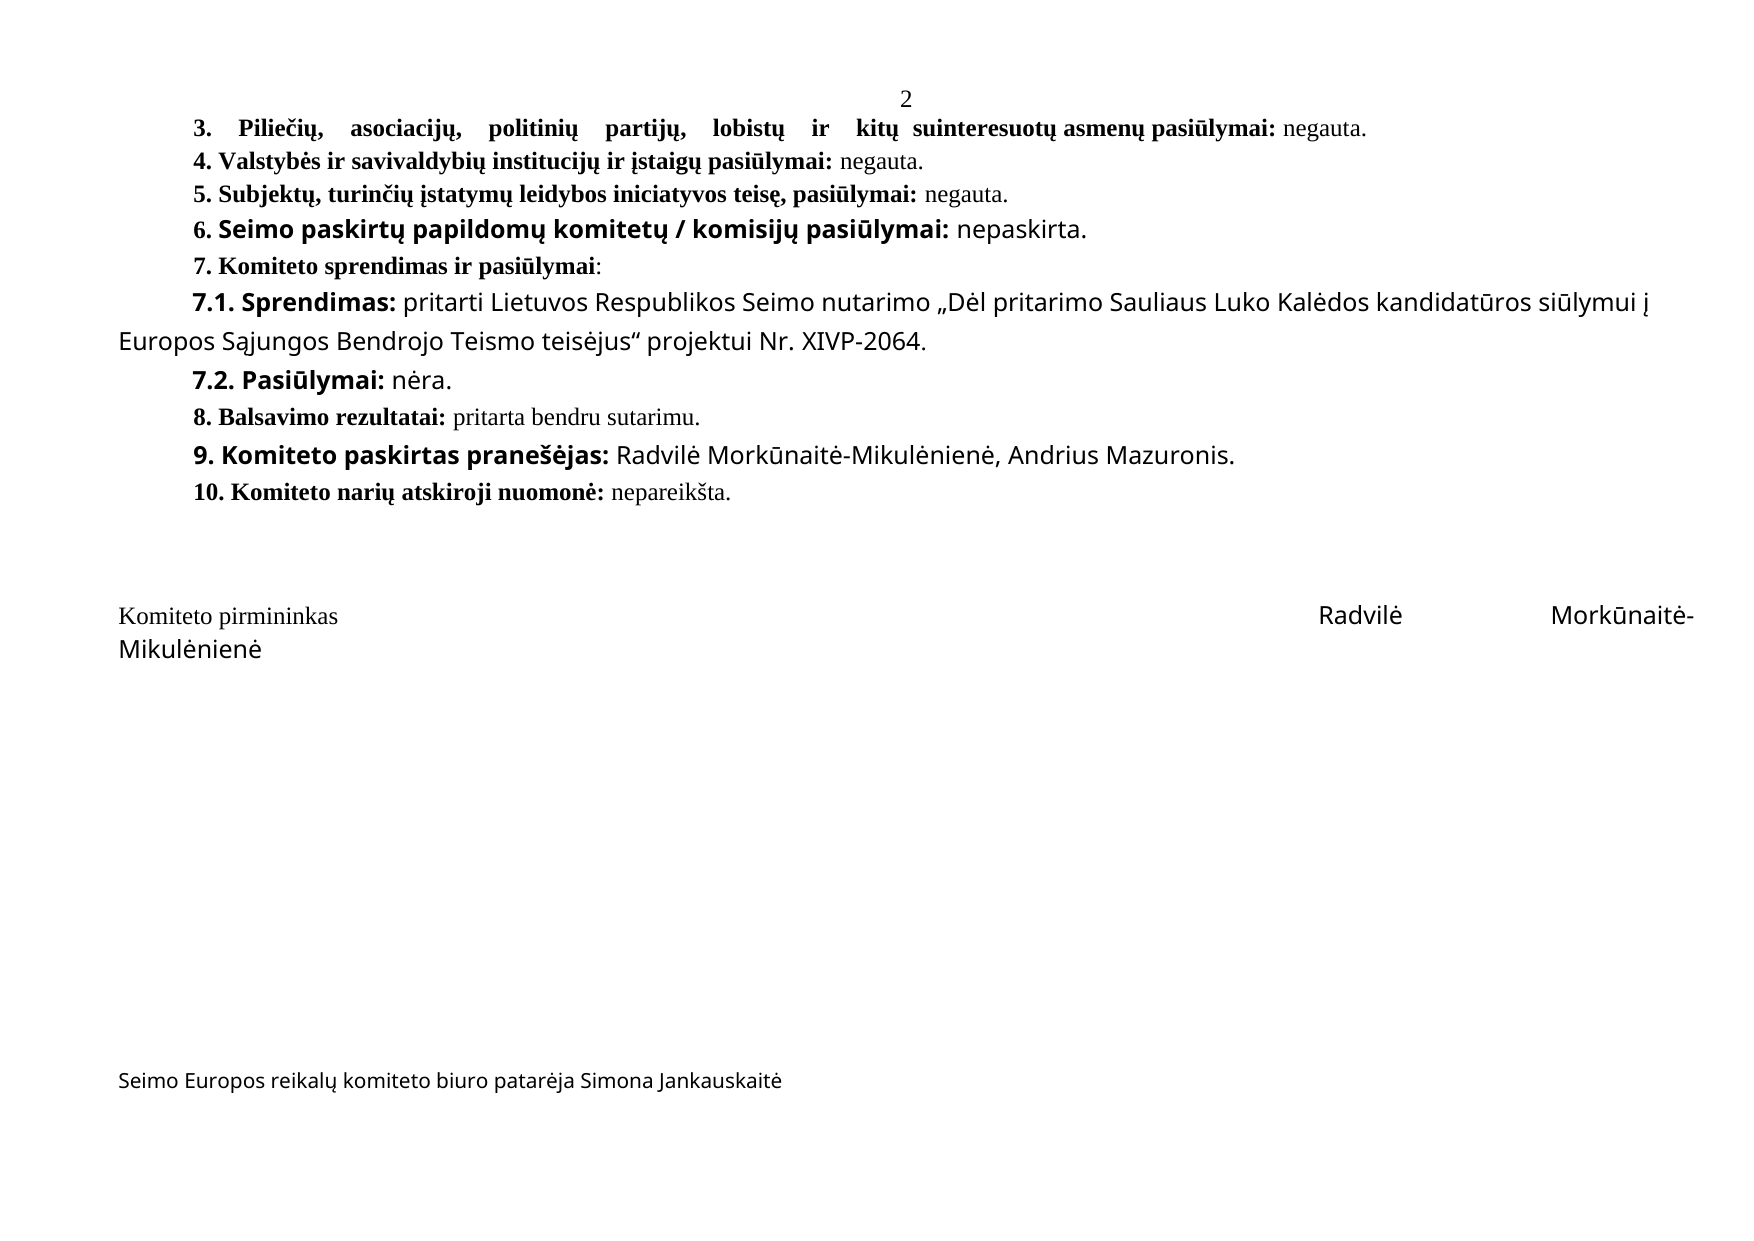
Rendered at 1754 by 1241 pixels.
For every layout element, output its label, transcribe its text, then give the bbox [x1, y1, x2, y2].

subtitle 3. Piliečių, asociacijų, politinių partijų, lobistų ir kitų suinteresuotų asmenų pasiūlymai: negauta. [118, 113, 1694, 142]
text 8. Balsavimo rezultatai: pritarta bendru sutarimu. [118, 402, 1694, 431]
text 9. Komiteto paskirtas pranešėjas: Radvilė Morkūnaitė-Mikulėnienė, Andrius Mazuronis. [118, 437, 1694, 472]
text Komiteto pirmininkas Radvilė Morkūnaitė-Mikulėnienė [118, 598, 1694, 666]
text Seimo Europos reikalų komiteto biuro patarėja Simona Jankauskaitė [118, 1066, 1694, 1094]
subtitle 5. Subjektų, turinčių įstatymų leidybos iniciatyvos teisę, pasiūlymai: negauta. [118, 179, 1694, 208]
text 6. Seimo paskirtų papildomų komitetų / komisijų pasiūlymai: nepaskirta. [118, 212, 1694, 246]
text 7.1. Sprendimas: pritarti Lietuvos Respublikos Seimo nutarimo „Dėl pritarimo Sauliaus Luko Kalėdos kandidatūros siūlymui į Europos Sąjungos Bendrojo Teismo teisėjus“ projektui Nr. XIVP-2064. [118, 284, 1694, 357]
text 7. Komiteto sprendimas ir pasiūlymai: [118, 251, 1694, 280]
text 7.2. Pasiūlymai: nėra. [118, 363, 1694, 397]
subtitle 4. Valstybės ir savivaldybių institucijų ir įstaigų pasiūlymai: negauta. [118, 146, 1694, 175]
text 10. Komiteto narių atskiroji nuomonė: nepareikšta. [118, 477, 1694, 505]
